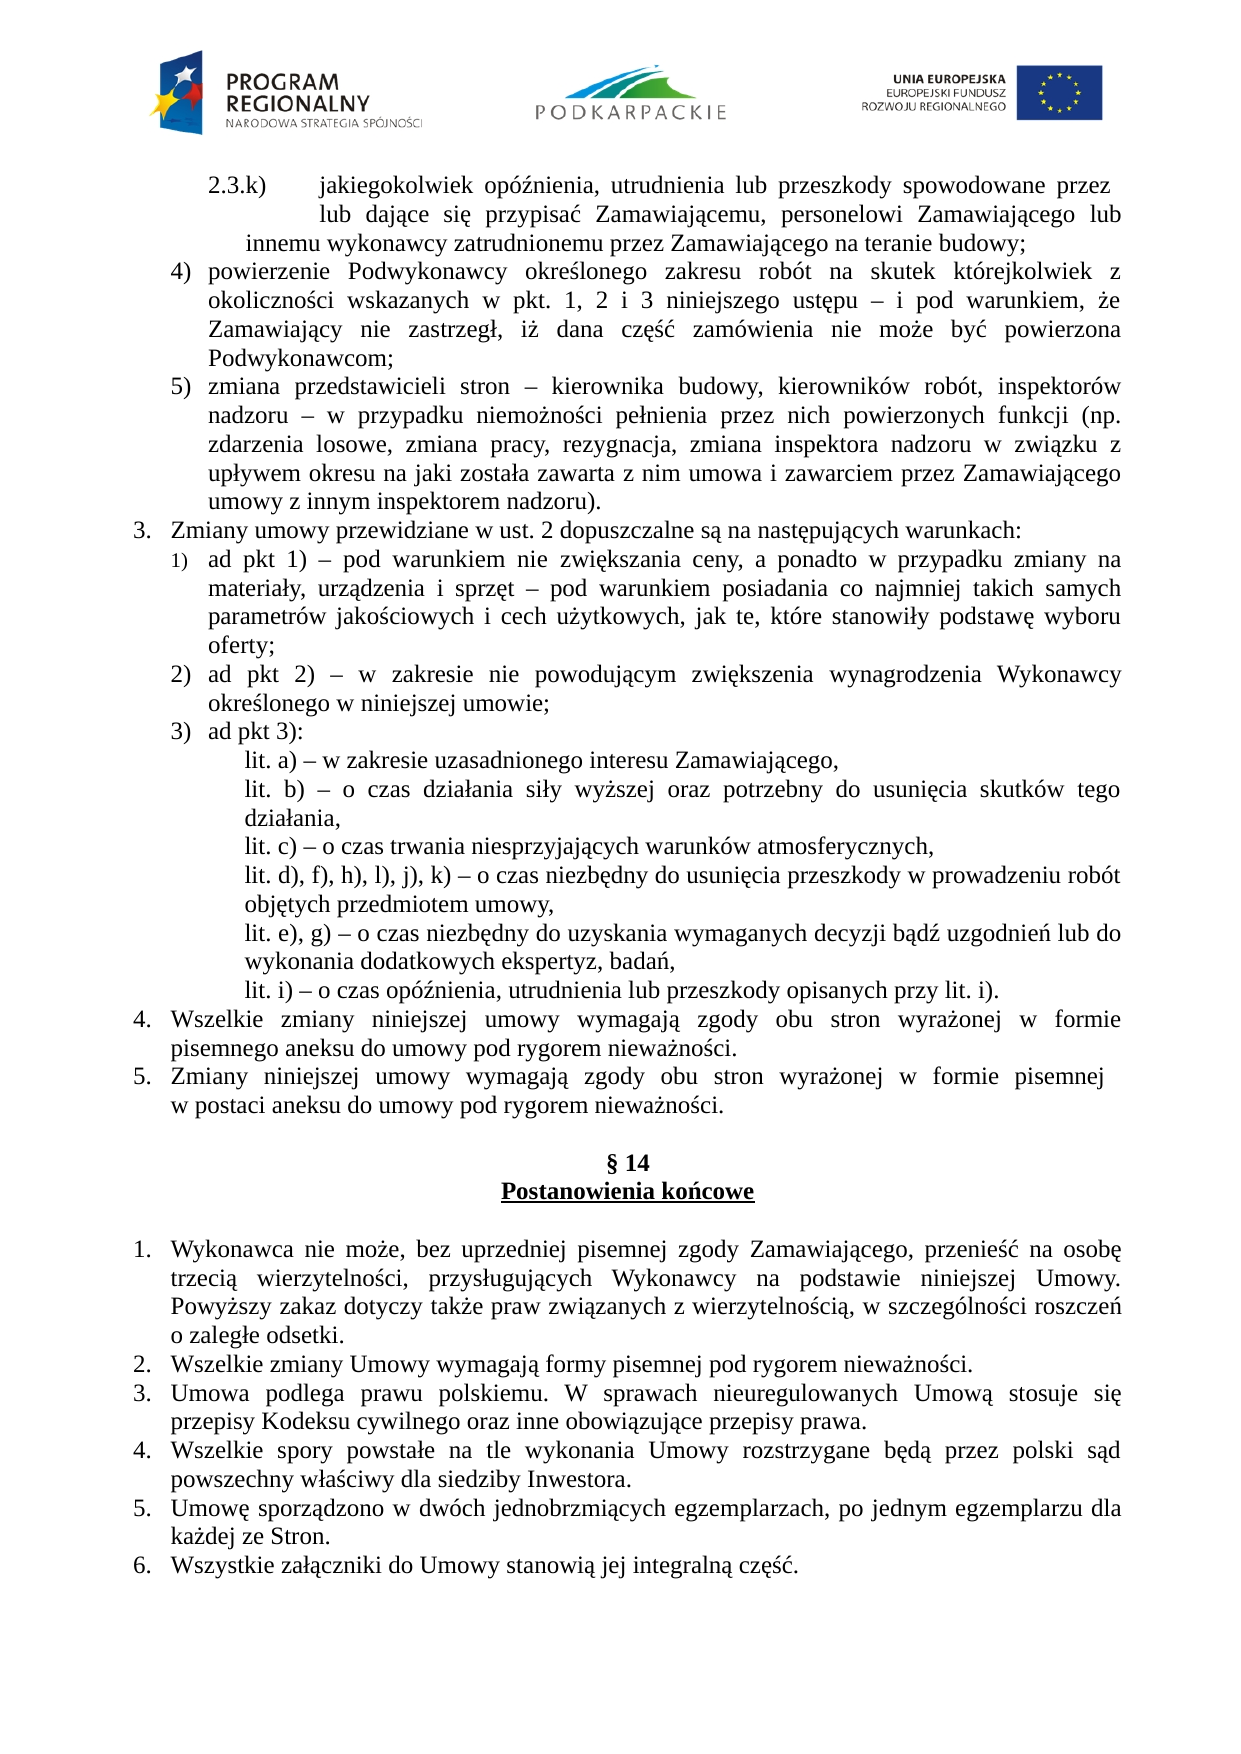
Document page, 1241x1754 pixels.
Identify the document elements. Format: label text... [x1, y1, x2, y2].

list ad pkt 3): [170, 716, 1122, 745]
list Wszelkie zmiany Umowy wymagają formy pisemnej pod rygorem nieważności. [133, 1349, 1122, 1378]
list Wszystkie załączniki do Umowy stanowią jej integralną część. [133, 1550, 1122, 1579]
text Postanowienia końcowe [133, 1176, 1122, 1205]
list zmiana przedstawicieli stron – kierownika budowy, kierowników robót, inspektorów nadzoru – w przypadku niemożności pełnienia przez nich powierzonych funkcji (np. zdarzenia losowe, zmiana pracy, rezygnacja, zmiana inspektora nadzoru w związku z upływem okresu na jaki została zawarta z nim umowa i zawarciem przez Zamawiającego umowy z innym inspektorem nadzoru). [170, 371, 1122, 515]
list lit. c) – o czas trwania niesprzyjających warunków atmosferycznych, [207, 831, 1122, 860]
list lit. a) – w zakresie uzasadnionego interesu Zamawiającego, [207, 745, 1122, 774]
list Umowę sporządzono w dwóch jednobrzmiących egzemplarzach, po jednym egzemplarzu dla każdej ze Stron. [133, 1493, 1122, 1550]
list ad pkt 1) – pod warunkiem nie zwiększania ceny, a ponadto w przypadku zmiany na materiały, urządzenia i sprzęt – pod warunkiem posiadania co najmniej takich samych parametrów jakościowych i cech użytkowych, jak te, które stanowiły podstawę wyboru oferty; [170, 544, 1122, 659]
list lit. e), g) – o czas niezbędny do uzyskania wymaganych decyzji bądź uzgodnień lub do wykonania dodatkowych ekspertyz, badań, [207, 918, 1122, 975]
list Wszelkie zmiany niniejszej umowy wymagają zgody obu stron wyrażonej w formie pisemnego aneksu do umowy pod rygorem nieważności. [133, 1004, 1122, 1061]
list Umowa podlega prawu polskiemu. W sprawach nieuregulowanych Umową stosuje się przepisy Kodeksu cywilnego oraz inne obowiązujące przepisy prawa. [133, 1378, 1122, 1435]
list Zmiany umowy przewidziane w ust. 2 dopuszczalne są na następujących warunkach: [133, 515, 1122, 544]
list lit. i) – o czas opóźnienia, utrudnienia lub przeszkody opisanych przy lit. i). [207, 975, 1122, 1004]
list Wykonawca nie może, bez uprzedniej pisemnej zgody Zamawiającego, przenieść na osobę trzecią wierzytelności, przysługujących Wykonawcy na podstawie niniejszej Umowy. Powyższy zakaz dotyczy także praw związanych z wierzytelnością, w szczególności roszczeń o zaległe odsetki. [133, 1234, 1122, 1349]
list Wszelkie spory powstałe na tle wykonania Umowy rozstrzygane będą przez polski sąd powszechny właściwy dla siedziby Inwestora. [133, 1435, 1122, 1493]
list Zmiany niniejszej umowy wymagają zgody obu stron wyrażonej w formie pisemnej w postaci aneksu do umowy pod rygorem nieważności. [133, 1061, 1122, 1119]
list lit. b) – o czas działania siły wyższej oraz potrzebny do usunięcia skutków tego działania, [207, 774, 1122, 831]
list ad pkt 2) – w zakresie nie powodującym zwiększenia wynagrodzenia Wykonawcy określonego w niniejszej umowie; [170, 659, 1122, 716]
list lit. d), f), h), l), j), k) – o czas niezbędny do usunięcia przeszkody w prowadzeniu robót objętych przedmiotem umowy, [207, 860, 1122, 918]
text § 14 [133, 1148, 1122, 1176]
list jakiegokolwiek opóźnienia, utrudnienia lub przeszkody spowodowane przez lub dające się przypisać Zamawiającemu, personelowi Zamawiającego lub innemu wykonawcy zatrudnionemu przez Zamawiającego na teranie budowy; [208, 170, 1122, 256]
list powierzenie Podwykonawcy określonego zakresu robót na skutek którejkolwiek z okoliczności wskazanych w pkt. 1, 2 i 3 niniejszego ustępu – i pod warunkiem, że Zamawiający nie zastrzegł, iż dana część zamówienia nie może być powierzona Podwykonawcom; [170, 256, 1122, 371]
